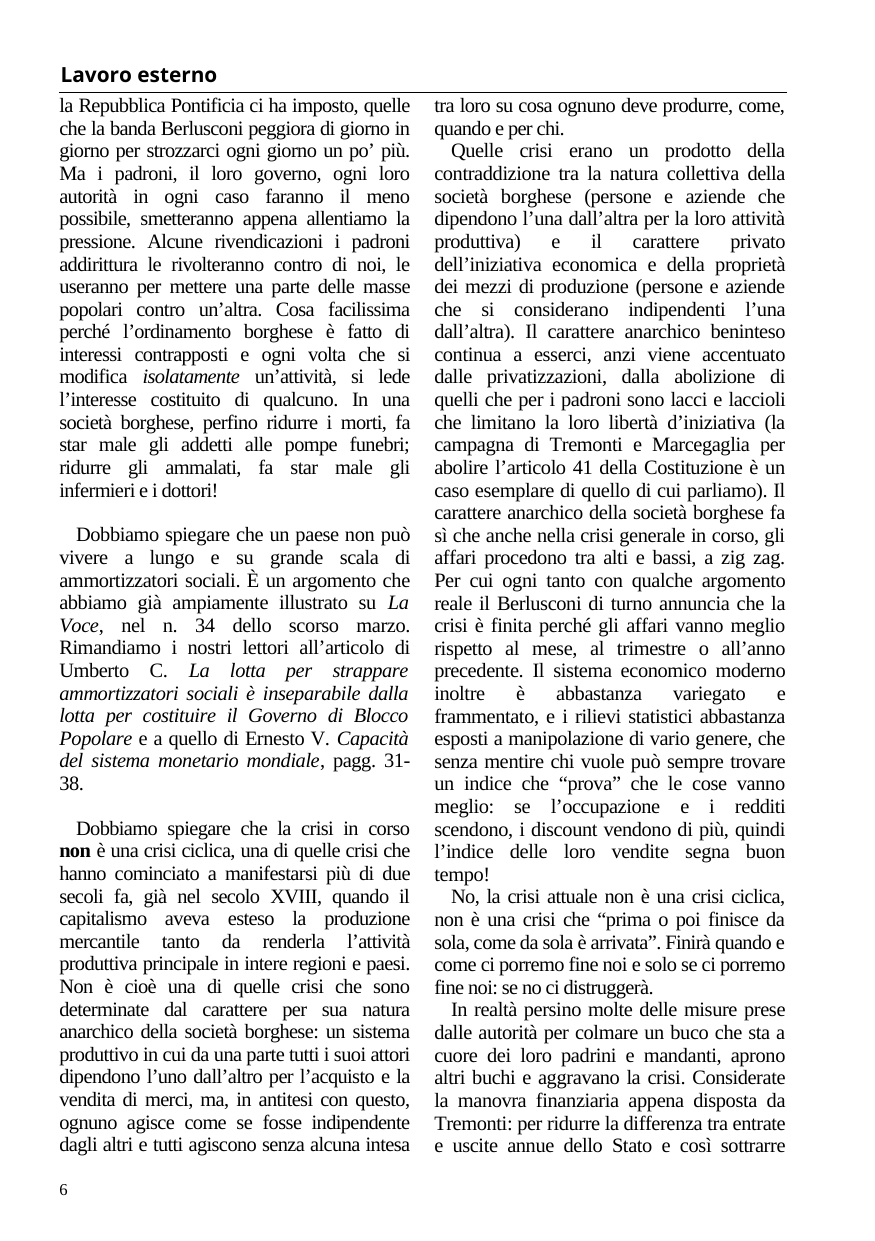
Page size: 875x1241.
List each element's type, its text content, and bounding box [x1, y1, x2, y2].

text Dobbiamo spiegare che la crisi in corso non è una crisi ciclica, una di quelle crisi che hanno cominciato a manifestarsi più di due secoli fa, già nel secolo XVIII, quando il capitalismo aveva esteso la produzione mercantile tanto da renderla l’attività produttiva principale in intere regioni e paesi. Non è cioè una di quelle crisi che sono determinate dal carattere per sua natura anarchico della società borghese: un sistema produttivo in cui da una parte tutti i suoi attori dipendono l’uno dall’altro per l’acquisto e la vendita di merci, ma, in antitesi con questo, ognuno agisce come se fosse indipendente dagli altri e tutti agiscono senza alcuna intesa [59, 817, 411, 1156]
text No, la crisi attuale non è una crisi ciclica, non è una crisi che “prima o poi finisce da sola, come da sola è arrivata”. Finirà quando e come ci porremo fine noi e solo se ci porremo fine noi: se no ci distruggerà. [434, 886, 786, 999]
text tra loro su cosa ognuno deve produrre, come, quando e per chi. [434, 94, 786, 140]
text la Repubblica Pontificia ci ha imposto, quelle che la banda Berlusconi peggiora di giorno in giorno per strozzarci ogni giorno un po’ più. Ma i padroni, il loro governo, ogni loro autorità in ogni caso faranno il meno possibile, smetteranno appena allentiamo la pressione. Alcune rivendicazioni i padroni addirittura le rivolteranno contro di noi, le useranno per mettere una parte delle masse popolari contro un’altra. Cosa facilissima perché l’ordinamento borghese è fatto di interessi contrapposti e ogni volta che si modifica isolatamente un’attività, si lede l’interesse costituito di qualcuno. In una società borghese, perfino ridurre i morti, fa star male gli addetti alle pompe funebri; ridurre gli ammalati, fa star male gli infermieri e i dottori! [59, 94, 411, 501]
text Lavoro esterno [59, 71, 787, 86]
text Quelle crisi erano un prodotto della contraddizione tra la natura collettiva della società borghese (persone e aziende che dipendono l’una dall’altra per la loro attività produttiva) e il carattere privato dell’iniziativa economica e della proprietà dei mezzi di produzione (persone e aziende che si considerano indipendenti l’una dall’altra). Il carattere anarchico beninteso continua a esserci, anzi viene accentuato dalle privatizzazioni, dalla abolizione di quelli che per i padroni sono lacci e laccioli che limitano la loro libertà d’iniziativa (la campagna di Tremonti e Marcegaglia per abolire l’articolo 41 della Costituzione è un caso esemplare di quello di cui parliamo). Il carattere anarchico della società borghese fa sì che anche nella crisi generale in corso, gli affari procedono tra alti e bassi, a zig zag. Per cui ogni tanto con qualche argomento reale il Berlusconi di turno annuncia che la crisi è finita perché gli affari vanno meglio rispetto al mese, al trimestre o all’anno precedente. Il sistema economico moderno inoltre è abbastanza variegato e frammentato, e i rilievi statistici abbastanza esposti a manipolazione di vario genere, che senza mentire chi vuole può sempre trovare un indice che “prova” che le cose vanno meglio: se l’occupazione e i redditi scendono, i discount vendono di più, quindi l’indice delle loro vendite segna buon tempo! [434, 140, 786, 886]
text In realtà persino molte delle misure prese dalle autorità per colmare un buco che sta a cuore dei loro padrini e mandanti, aprono altri buchi e aggravano la crisi. Considerate la manovra finanziaria appena disposta da Tremonti: per ridurre la differenza tra entrate e uscite annue dello Stato e così sottrarre [434, 999, 786, 1157]
text Dobbiamo spiegare che un paese non può vivere a lungo e su grande scala di ammortizzatori sociali. È un argomento che abbiamo già ampiamente illustrato su La Voce, nel n. 34 dello scorso marzo. Rimandiamo i nostri lettori all’articolo di Umberto C. La lotta per strappare ammortizzatori sociali è inseparabile dalla lotta per costituire il Governo di Blocco Popolare e a quello di Ernesto V. Capacità del sistema monetario mondiale, pagg. 31-38. [59, 523, 411, 795]
